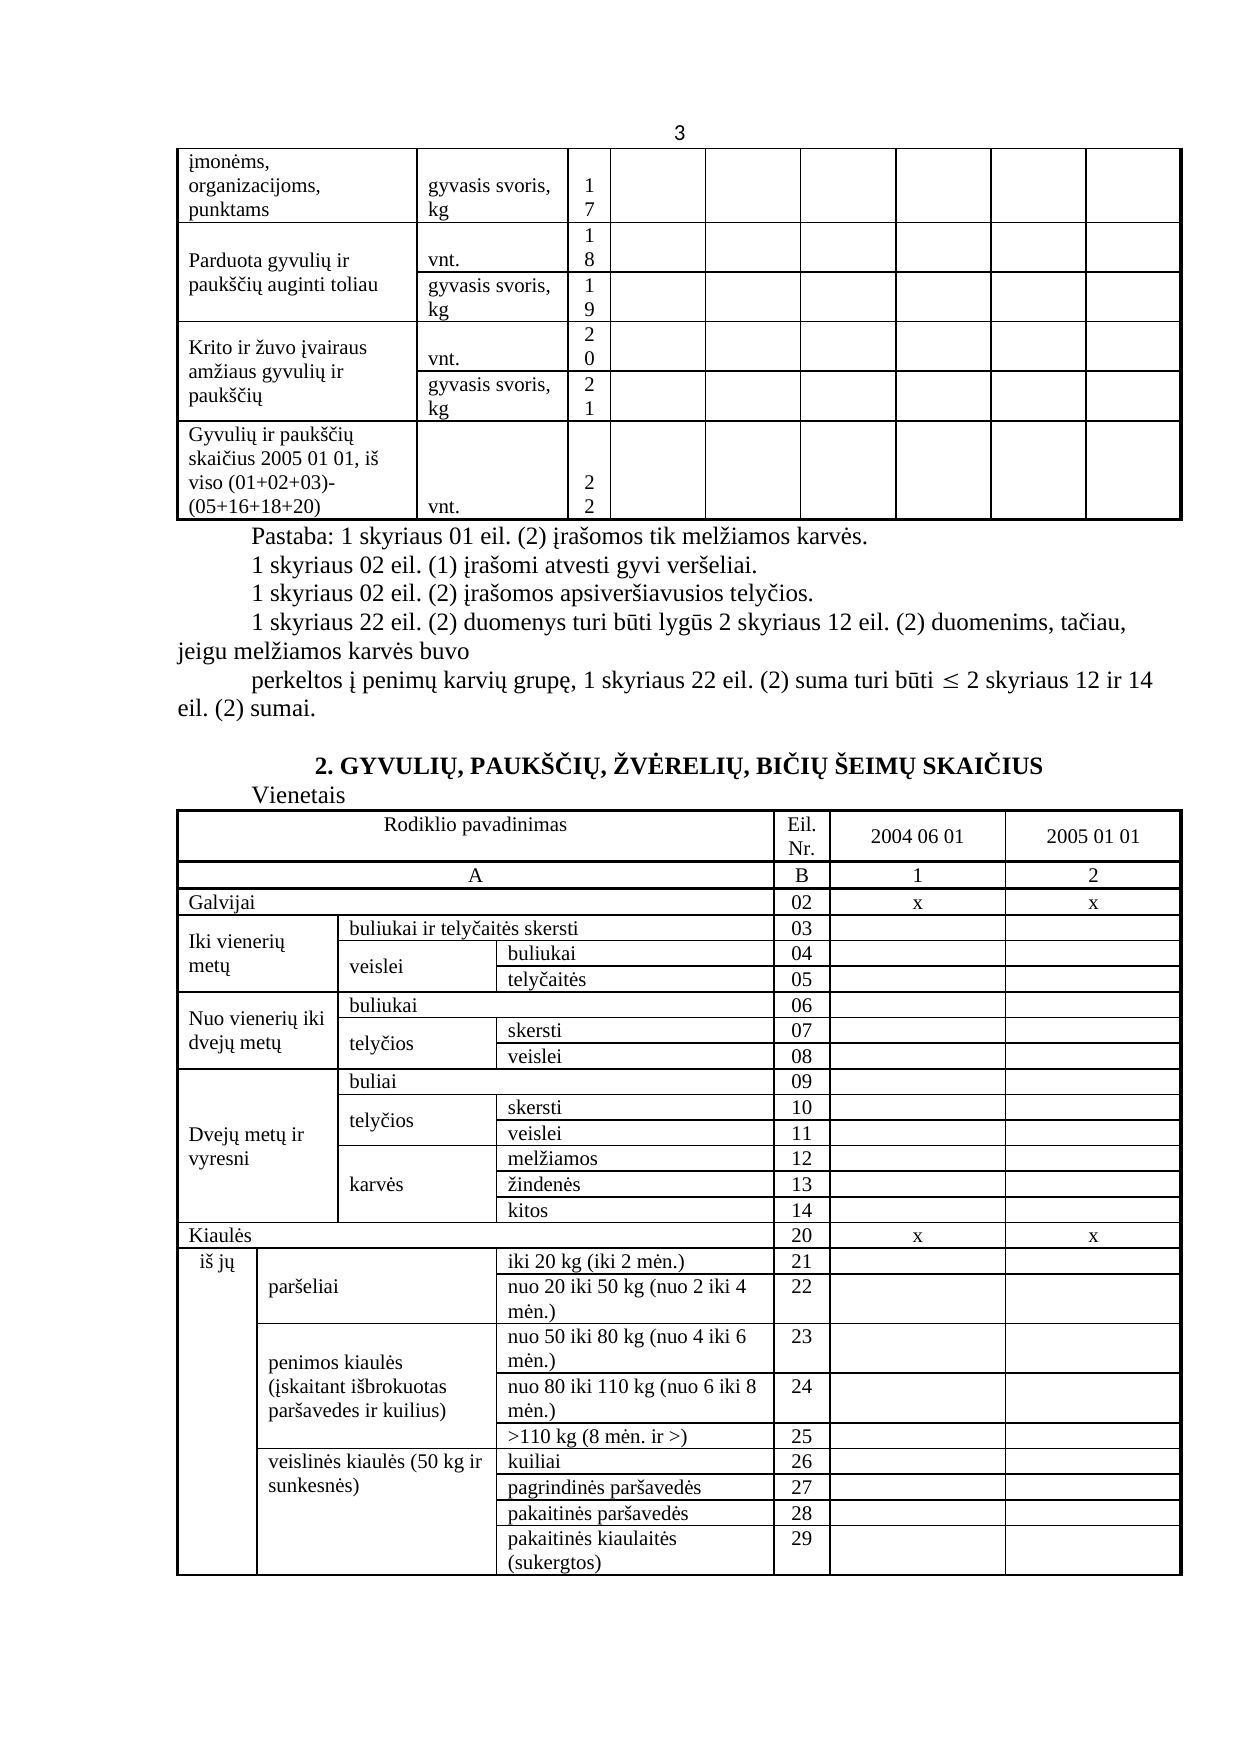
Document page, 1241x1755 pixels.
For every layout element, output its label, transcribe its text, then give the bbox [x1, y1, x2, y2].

table_cell paršeliai [258, 1249, 496, 1323]
table_cell [1006, 1070, 1179, 1093]
table_cell x [831, 890, 1005, 914]
table_cell [992, 322, 1085, 370]
table_cell [831, 941, 1005, 965]
table_cell 26 [775, 1449, 829, 1473]
table_cell [831, 1526, 1005, 1574]
table_cell 17 [569, 149, 610, 221]
table_cell 21 [569, 372, 610, 420]
table_cell [1006, 1018, 1179, 1042]
text 1 skyriaus 02 eil. (2) įrašomos apsiveršiavusios telyčios. [177, 578, 1181, 607]
table_cell Kiaulės [179, 1223, 773, 1247]
table_cell [992, 372, 1085, 420]
table_cell buliukai [339, 993, 773, 1017]
table_cell [1006, 1449, 1179, 1473]
table_cell A [179, 863, 773, 887]
table_cell [611, 223, 705, 271]
table_cell [1006, 1249, 1179, 1273]
table_cell 13 [775, 1172, 829, 1196]
table_cell 11 [775, 1121, 829, 1145]
table_cell pakaitinės kiaulaitės (sukergtos) [497, 1526, 773, 1574]
table_cell kuiliai [497, 1449, 773, 1473]
table_cell 14 [775, 1198, 829, 1222]
table_cell [897, 223, 990, 271]
table_cell [1006, 1424, 1179, 1448]
table_cell veislinės kiaulės (50 kg ir sunkesnės) [258, 1449, 496, 1574]
table_cell 21 [775, 1249, 829, 1273]
table_cell 09 [775, 1070, 829, 1093]
table_cell gyvasis svoris, kg [418, 149, 567, 221]
table_cell melžiamos [497, 1146, 773, 1170]
table_cell 20 [775, 1223, 829, 1247]
table_cell telyčaitės [497, 967, 773, 991]
table_cell x [831, 1223, 1005, 1247]
table_cell 05 [775, 967, 829, 991]
table_cell [831, 1121, 1005, 1145]
table_cell [1006, 1198, 1179, 1222]
table_cell Nuo vienerių iki dvejų metų [179, 993, 337, 1068]
table_cell [706, 223, 800, 271]
table_cell gyvasis svoris, kg [418, 372, 567, 420]
table_header Rodiklio pavadinimas [179, 812, 773, 860]
table_cell pakaitinės paršavedės [497, 1501, 773, 1524]
table_cell Dvejų metų ir vyresni [179, 1070, 337, 1222]
table_cell [831, 1501, 1005, 1524]
table_cell [831, 1095, 1005, 1119]
table_cell [831, 1018, 1005, 1042]
table_cell [1087, 149, 1179, 221]
table_cell [1087, 372, 1179, 420]
table_cell buliukai ir telyčaitės skersti [339, 916, 773, 940]
table_cell 04 [775, 941, 829, 965]
table_cell [897, 322, 990, 370]
table_cell veislei [497, 1121, 773, 1145]
table_cell [1006, 1526, 1179, 1574]
table_cell [831, 1374, 1005, 1422]
table_cell 06 [775, 993, 829, 1017]
table_cell [1087, 322, 1179, 370]
table_cell 03 [775, 916, 829, 940]
table_cell vnt. [418, 223, 567, 271]
table_cell penimos kiaulės (įskaitant išbrokuotas paršavedes ir kuilius) [258, 1324, 496, 1448]
table_cell [611, 322, 705, 370]
table_cell nuo 80 iki 110 kg (nuo 6 iki 8 mėn.) [497, 1374, 773, 1422]
table_cell [1006, 1044, 1179, 1068]
table_cell 12 [775, 1146, 829, 1170]
table_cell Parduota gyvulių ir paukščių auginti toliau [179, 223, 416, 321]
table_cell [801, 273, 895, 321]
table_cell B [775, 863, 829, 887]
table_cell [992, 273, 1085, 321]
table_cell [1006, 1275, 1179, 1323]
table_cell telyčios [339, 1095, 496, 1145]
table_cell [611, 372, 705, 420]
table_cell 18 [569, 223, 610, 271]
table_cell [831, 1146, 1005, 1170]
table_cell telyčios [339, 1018, 496, 1068]
table_cell 22 [569, 422, 610, 518]
table_cell 07 [775, 1018, 829, 1042]
table_cell [992, 223, 1085, 271]
table_cell [831, 993, 1005, 1017]
table_cell [1087, 223, 1179, 271]
table_cell buliukai [497, 941, 773, 965]
table_cell 29 [775, 1526, 829, 1574]
table_cell 10 [775, 1095, 829, 1119]
table_cell skersti [497, 1018, 773, 1042]
table_cell įmonėms, organizacijoms, punktams [179, 149, 416, 221]
table_cell [831, 1172, 1005, 1196]
table_cell 25 [775, 1424, 829, 1448]
table_cell [1006, 1146, 1179, 1170]
table_cell [831, 1449, 1005, 1473]
text perkeltos į penimų karvių grupę, 1 skyriaus 22 eil. (2) suma turi būti  2 skyriaus 12 ir 14 eil. (2) sumai. [177, 665, 1181, 722]
table_cell Gyvulių ir paukščių skaičius 2005 01 01, iš viso (01+02+03)-(05+16+18+20) [179, 422, 416, 518]
text 1 skyriaus 22 eil. (2) duomenys turi būti lygūs 2 skyriaus 12 eil. (2) duomenims, tačiau, jeigu melžiamos karvės buvo [177, 607, 1181, 665]
table_cell 1 [831, 863, 1005, 887]
table_cell 24 [775, 1374, 829, 1422]
table_cell [611, 149, 705, 221]
table_cell [1006, 1501, 1179, 1524]
table_cell 08 [775, 1044, 829, 1068]
table_cell [706, 372, 800, 420]
table_cell [1006, 916, 1179, 940]
table_cell iš jų [179, 1249, 256, 1574]
table_cell [1006, 1324, 1179, 1372]
table_cell [831, 1249, 1005, 1273]
table_cell nuo 20 iki 50 kg (nuo 2 iki 4 mėn.) [497, 1275, 773, 1323]
table_cell pagrindinės paršavedės [497, 1475, 773, 1499]
table_header Eil. Nr. [775, 812, 829, 860]
table_cell >110 kg (8 mėn. ir >) [497, 1424, 773, 1448]
table_cell [706, 273, 800, 321]
table_cell [897, 149, 990, 221]
table_cell gyvasis svoris, kg [418, 273, 567, 321]
table_cell vnt. [418, 322, 567, 370]
table_cell [831, 1198, 1005, 1222]
table_cell [1087, 273, 1179, 321]
text Pastaba: 1 skyriaus 01 eil. (2) įrašomos tik melžiamos karvės. [177, 521, 1181, 550]
table_cell 2 [1006, 863, 1179, 887]
table_cell 28 [775, 1501, 829, 1524]
table_cell karvės [339, 1146, 496, 1222]
table_cell [1006, 1374, 1179, 1422]
table_cell [801, 322, 895, 370]
table_cell Galvijai [179, 890, 773, 914]
table_cell [1006, 1095, 1179, 1119]
table_cell x [1006, 1223, 1179, 1247]
table_cell [831, 1044, 1005, 1068]
table_cell x [1006, 890, 1179, 914]
table_cell 19 [569, 273, 610, 321]
table_cell [611, 273, 705, 321]
table_cell [801, 149, 895, 221]
table_cell 02 [775, 890, 829, 914]
table_cell [831, 1070, 1005, 1093]
table_cell [897, 273, 990, 321]
table_header 2005 01 01 [1006, 812, 1179, 860]
table_cell [831, 1324, 1005, 1372]
table_cell [706, 149, 800, 221]
table_cell skersti [497, 1095, 773, 1119]
table_cell 23 [775, 1324, 829, 1372]
table_cell [706, 322, 800, 370]
text 1 skyriaus 02 eil. (1) įrašomi atvesti gyvi veršeliai. [177, 550, 1181, 578]
table_cell [897, 422, 990, 518]
table_cell vnt. [418, 422, 567, 518]
table_cell 22 [775, 1275, 829, 1323]
table_cell [801, 422, 895, 518]
table_cell veislei [497, 1044, 773, 1068]
table_header 2004 06 01 [831, 812, 1005, 860]
table_cell 27 [775, 1475, 829, 1499]
table_cell [897, 372, 990, 420]
table_cell veislei [339, 941, 496, 991]
table_cell Krito ir žuvo įvairaus amžiaus gyvulių ir paukščių [179, 322, 416, 420]
table_cell [1006, 1475, 1179, 1499]
table_cell 20 [569, 322, 610, 370]
table_cell [801, 223, 895, 271]
table_cell iki 20 kg (iki 2 mėn.) [497, 1249, 773, 1273]
table_cell [706, 422, 800, 518]
table_cell žindenės [497, 1172, 773, 1196]
table_cell [1006, 1172, 1179, 1196]
text Vienetais [177, 780, 1181, 808]
table_cell [611, 422, 705, 518]
table_cell [831, 1424, 1005, 1448]
table_cell kitos [497, 1198, 773, 1222]
table_cell [1006, 993, 1179, 1017]
table_cell [1087, 422, 1179, 518]
table_cell [992, 149, 1085, 221]
table_cell [831, 1475, 1005, 1499]
table_cell [831, 1275, 1005, 1323]
table_cell [831, 967, 1005, 991]
table_cell nuo 50 iki 80 kg (nuo 4 iki 6 mėn.) [497, 1324, 773, 1372]
table_cell [1006, 967, 1179, 991]
table_cell [801, 372, 895, 420]
table_cell [1006, 1121, 1179, 1145]
table_cell [992, 422, 1085, 518]
table_cell [1006, 941, 1179, 965]
text 2. gyvulių, paukščių, žvėrelių, bičių šeimų skaičius [177, 751, 1181, 780]
table_cell Iki vienerių metų [179, 916, 337, 991]
table_cell [831, 916, 1005, 940]
table_cell buliai [339, 1070, 773, 1093]
